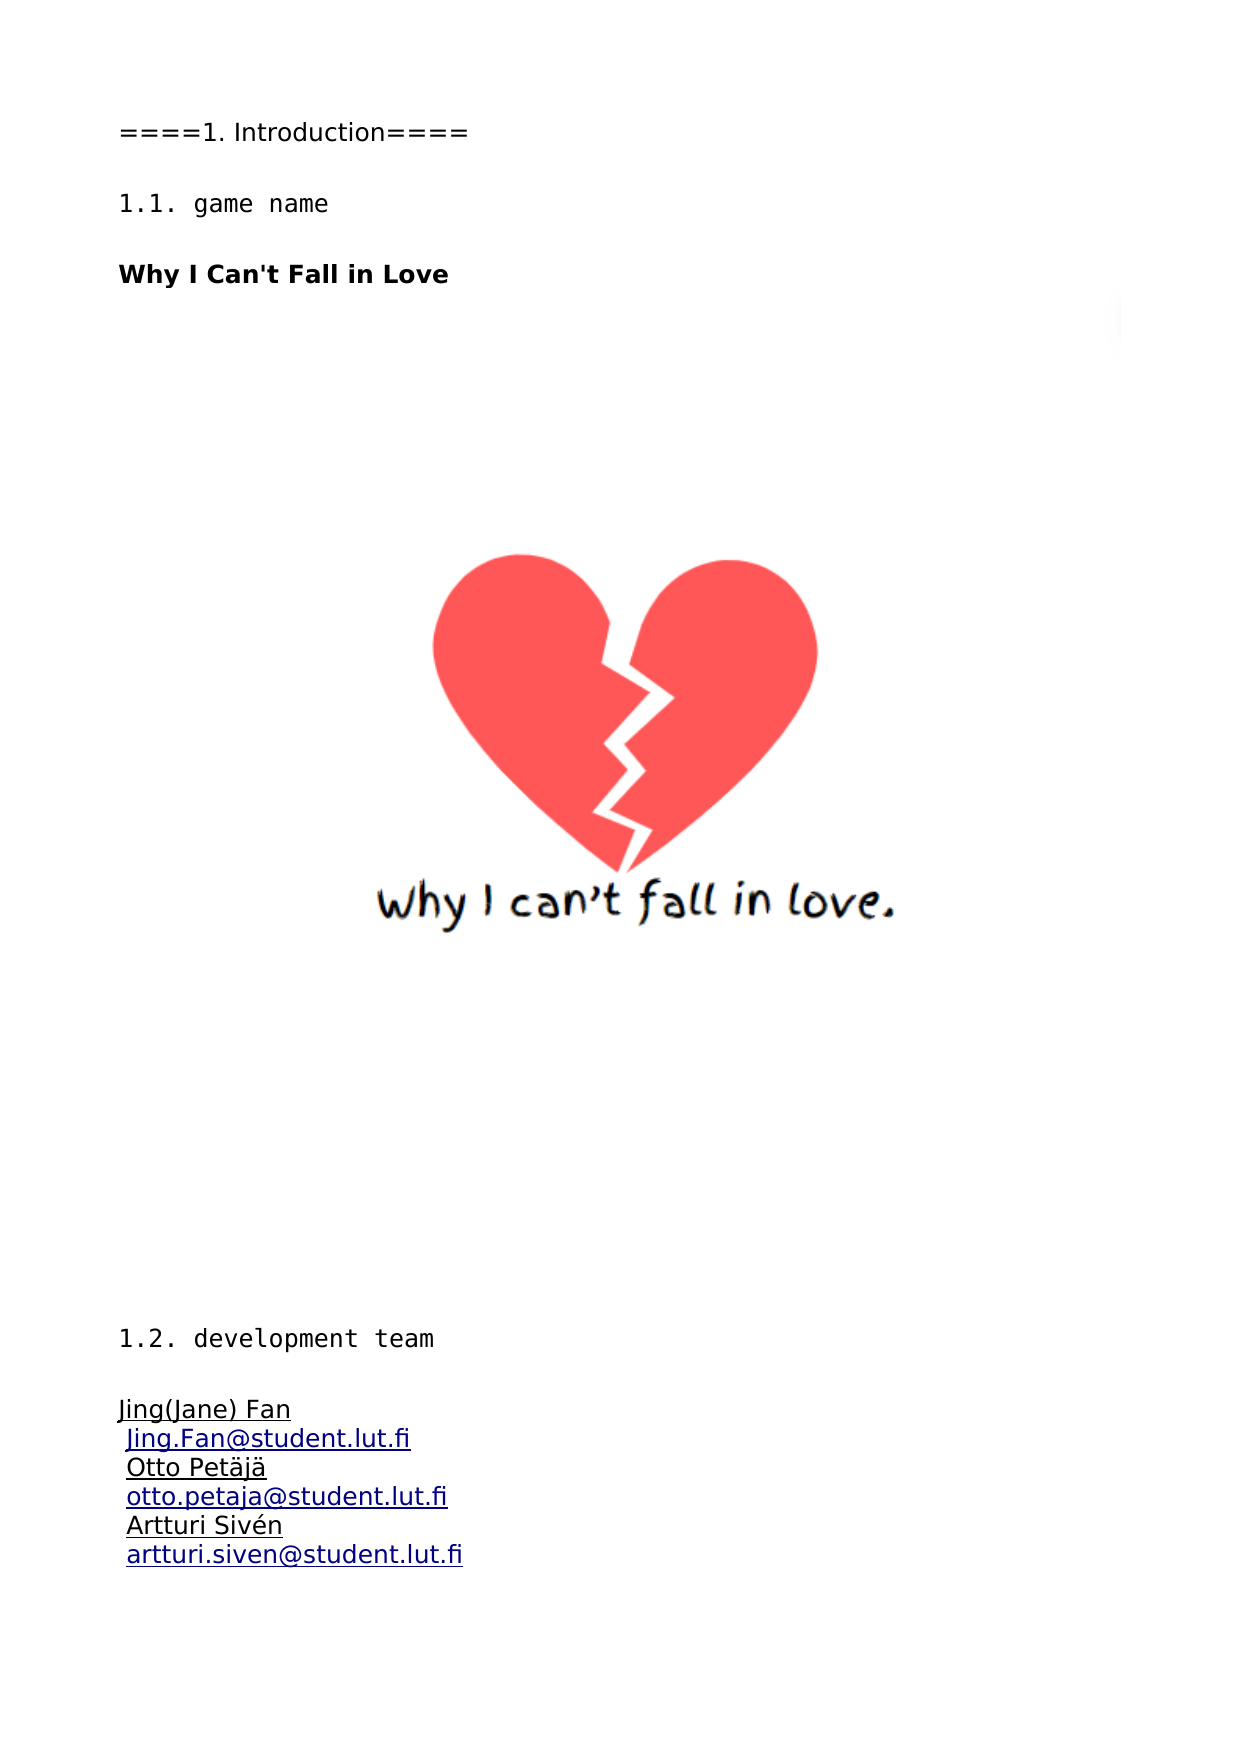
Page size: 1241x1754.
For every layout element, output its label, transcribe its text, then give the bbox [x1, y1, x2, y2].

text ====1. Introduction==== [118, 118, 1122, 176]
picture [126, 288, 1122, 1277]
text 1.1. game name [118, 189, 1122, 247]
text Jing(Jane) Fan Jing.Fan@student.lut.fi Otto Petäjä otto.petaja@student.lut.fi Artturi Sivén artturi.siven@student.lut.fi [118, 1395, 1122, 1599]
text 1.2. development team [118, 1324, 1122, 1382]
text Why I Can't Fall in Love [118, 260, 1122, 1312]
